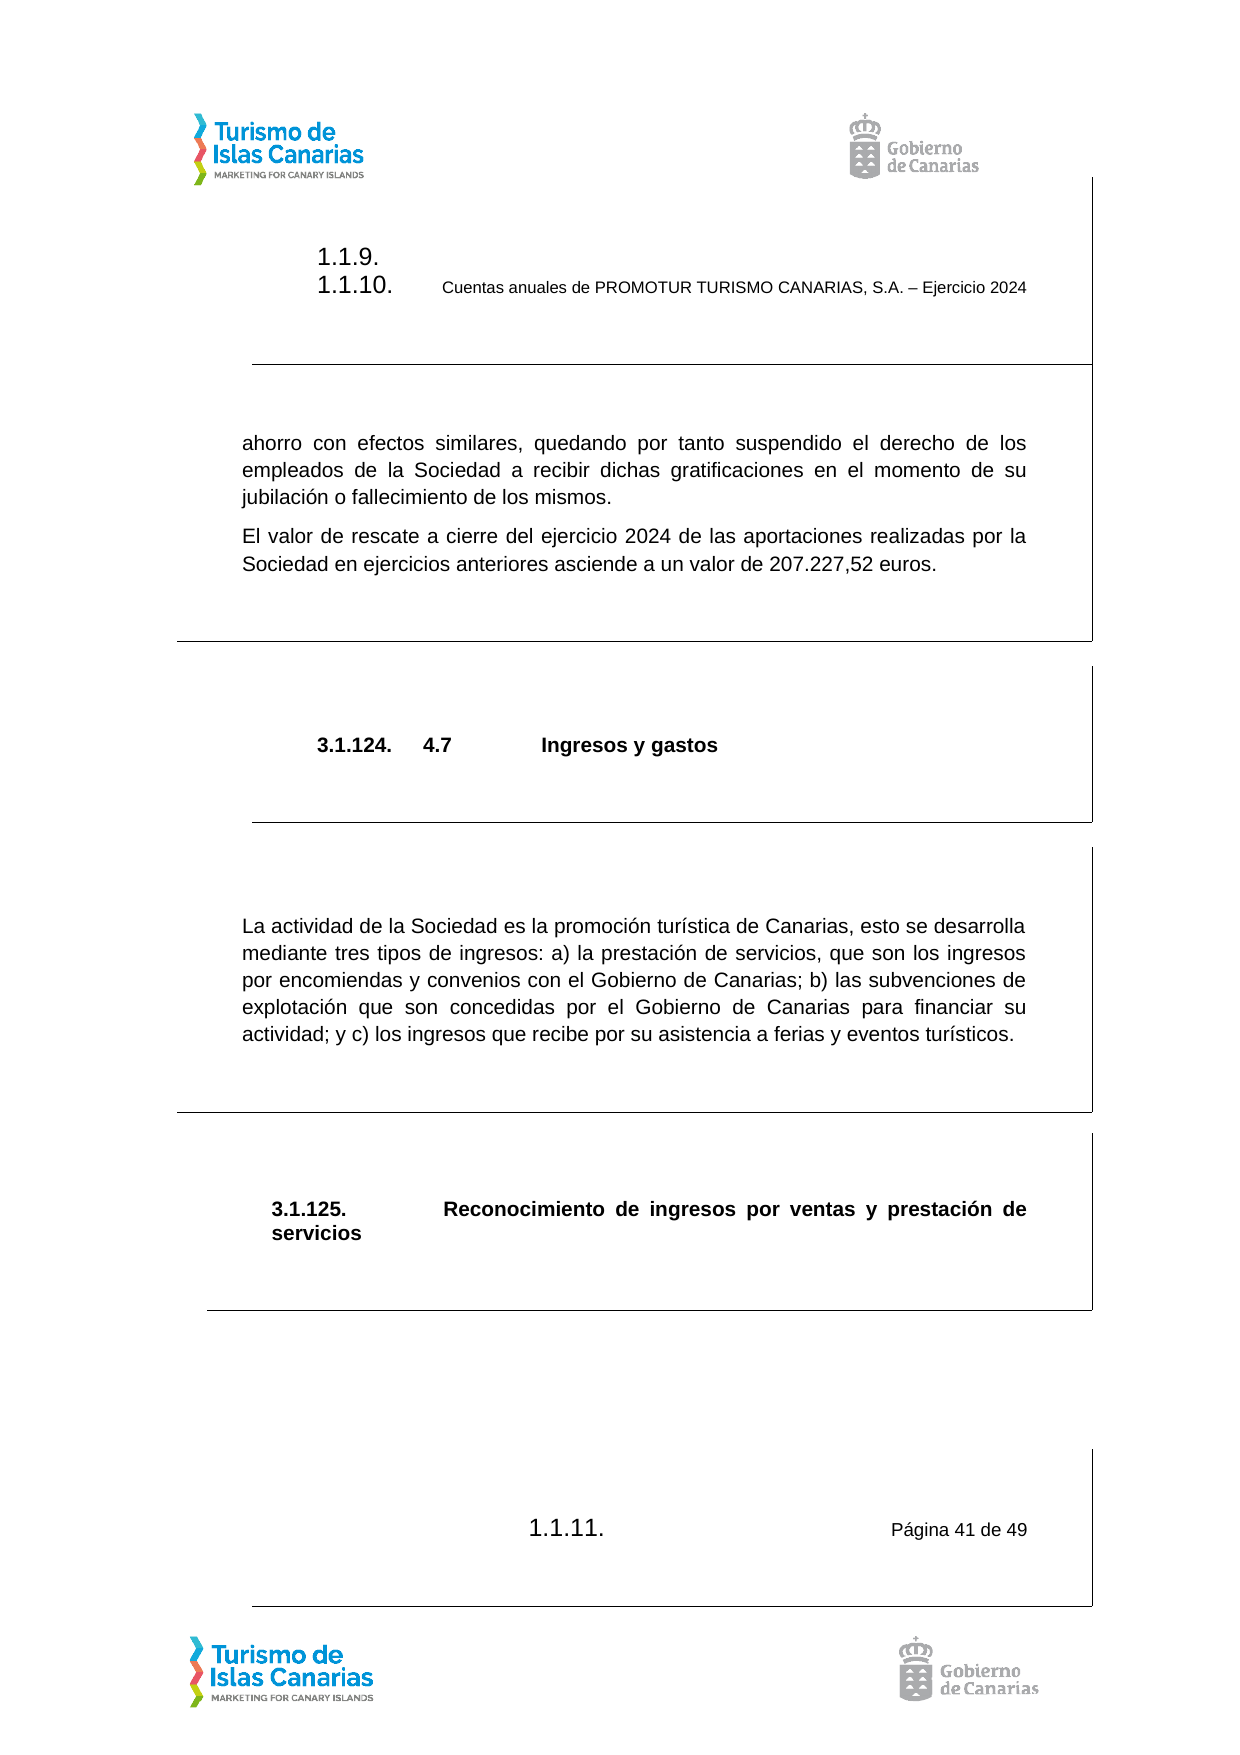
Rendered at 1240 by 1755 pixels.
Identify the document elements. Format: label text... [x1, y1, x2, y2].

text La actividad de la Sociedad es la promoción turística de Canarias, esto se desarrolla mediante tres tipos de ingresos: a) la prestación de servicios, que son los ingresos por encomiendas y convenios con el Gobierno de Canarias; b) las subvenciones de explotación que son concedidas por el Gobierno de Canarias para financiar su actividad; y c) los ingresos que recibe por su asistencia a ferias y eventos turísticos. [177, 847, 1092, 1112]
subtitle Reconocimiento de ingresos por ventas y prestación de servicios [207, 1133, 1092, 1310]
text Desde el ejercicio 2011, la Sociedad no ha registrado gastos por este concepto, ni realizado, por tanto, aportaciones al fondo constituido, y que tiene externalizado, de acuerdo con las directrices marcadas por el Gobierno de Canarias, que estableció en los Presupuestos Generales de la Comunidad Autónoma de Canarias desde dicho ejercicio, que los entes del sector público autonómico con presupuesto estimativo no podrán realizar aportaciones a planes de pensiones o instituciones de ahorro con efectos similares, quedando por tanto suspendido el derecho de los empleados de la Sociedad a recibir dichas gratificaciones en el momento de su jubilación o fallecimiento de los mismos. [177, 364, 1092, 458]
subtitle 4.7 Ingresos y gastos [252, 666, 1092, 822]
text El valor de rescate a cierre del ejercicio 2024 de las aportaciones realizadas por la Sociedad en ejercicios anteriores asciende a un valor de 207.227,52 euros. [177, 458, 1092, 641]
